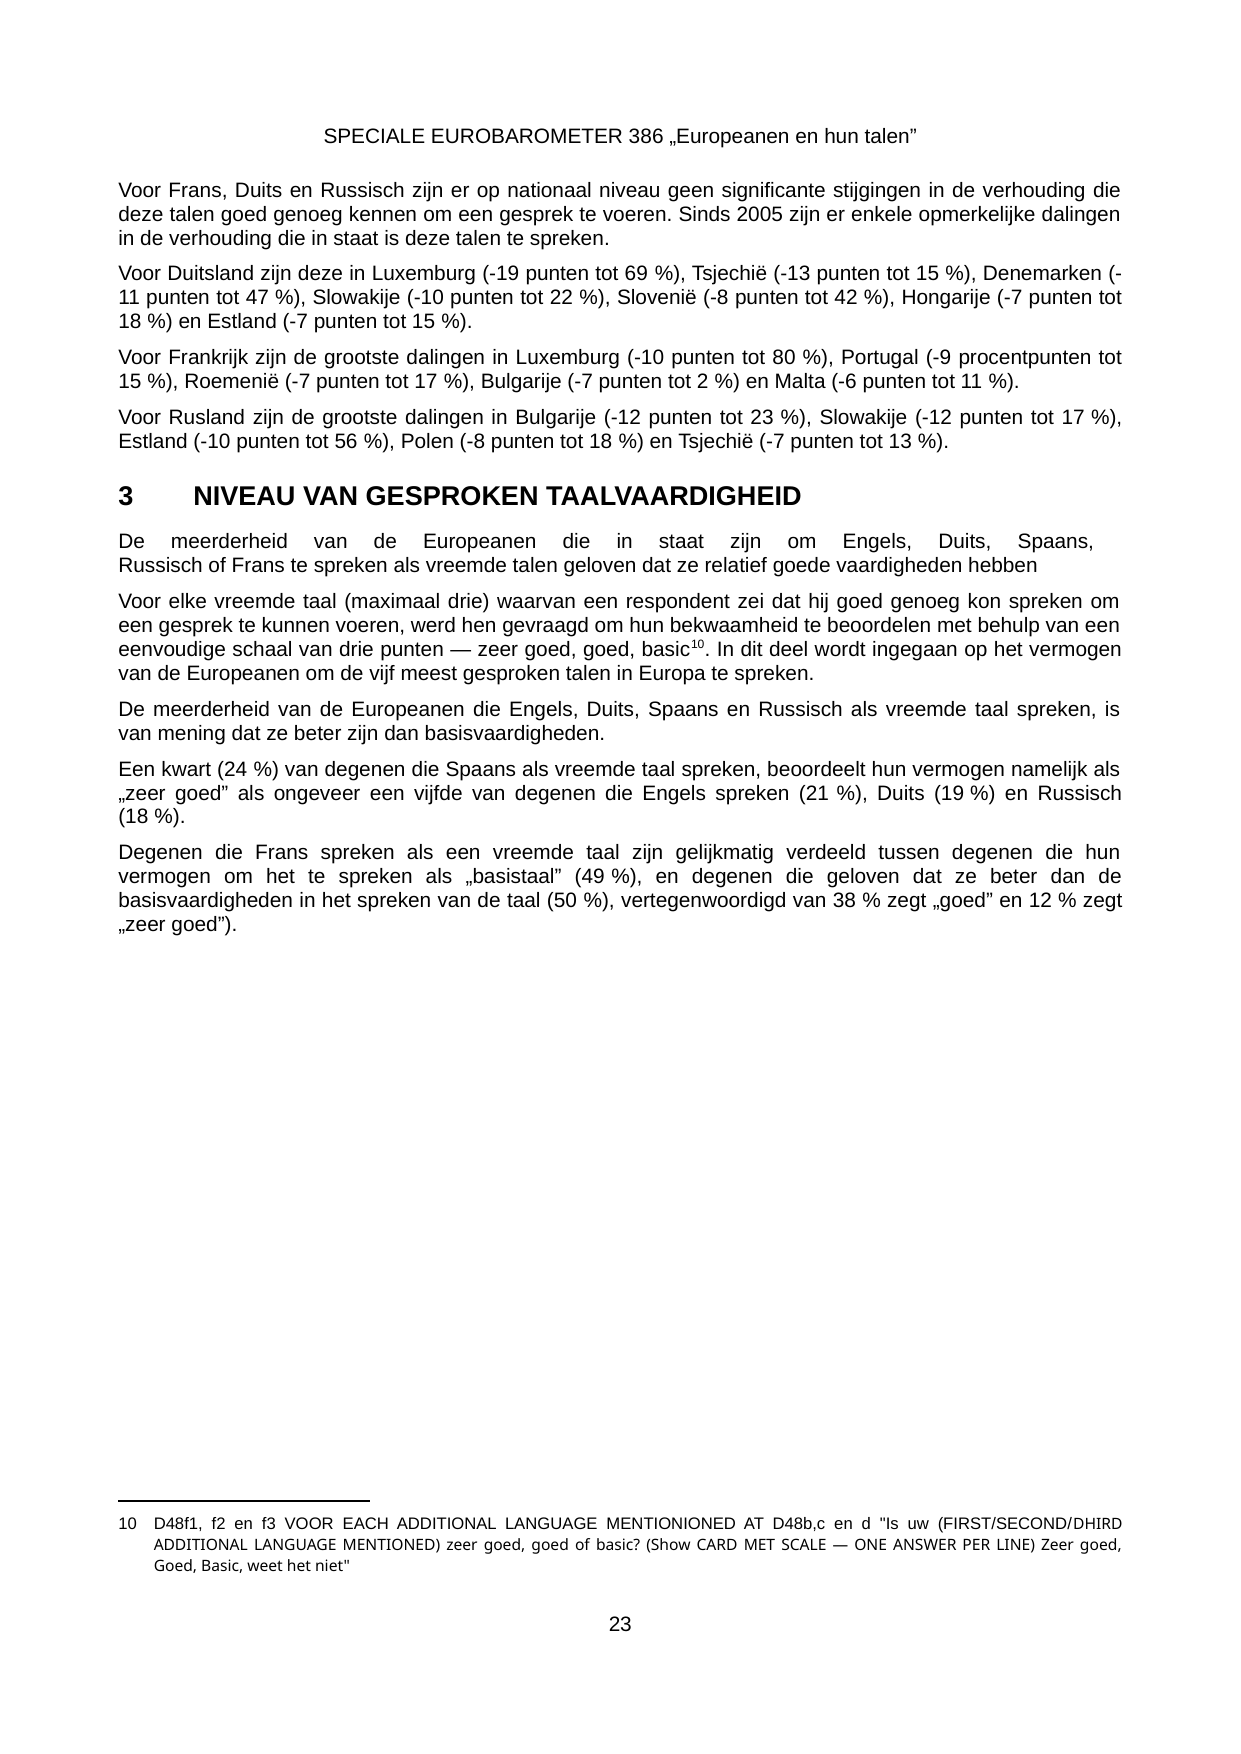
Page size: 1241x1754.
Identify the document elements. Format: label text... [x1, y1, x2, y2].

text De meerderheid van de Europeanen die Engels, Duits, Spaans en Russisch als vreemde taal spreken, is van mening dat ze beter zijn dan basisvaardigheden. [118, 697, 1122, 744]
text Voor Frankrijk zijn de grootste dalingen in Luxemburg (-10 punten tot 80 %), Portugal (-9 procentpunten tot 15 %), Roemenië (-7 punten tot 17 %), Bulgarije (-7 punten tot 2 %) en Malta (-6 punten tot 11 %). [118, 345, 1122, 393]
text Een kwart (24 %) van degenen die Spaans als vreemde taal spreken, beoordeelt hun vermogen namelijk als „zeer goed” als ongeveer een vijfde van degenen die Engels spreken (21 %), Duits (19 %) en Russisch (18 %). [118, 756, 1122, 828]
text Voor Frans, Duits en Russisch zijn er op nationaal niveau geen significante stijgingen in de verhouding die deze talen goed genoeg kennen om een gesprek te voeren. Sinds 2005 zijn er enkele opmerkelijke dalingen in de verhouding die in staat is deze talen te spreken. [118, 177, 1122, 249]
text Degenen die Frans spreken als een vreemde taal zijn gelijkmatig verdeeld tussen degenen die hun vermogen om het te spreken als „basistaal” (49 %), en degenen die geloven dat ze beter dan de basisvaardigheden in het spreken van de taal (50 %), vertegenwoordigd van 38 % zegt „goed” en 12 % zegt „zeer goed”). [118, 840, 1122, 936]
subtitle NIVEAU VAN GESPROKEN TAALVAARDIGHEID [118, 479, 1122, 511]
text Voor elke vreemde taal (maximaal drie) waarvan een respondent zei dat hij goed genoeg kon spreken om een gesprek te kunnen voeren, werd hen gevraagd om hun bekwaamheid te beoordelen met behulp van een eenvoudige schaal van drie punten — zeer goed, goed, basic. In dit deel wordt ingegaan op het vermogen van de Europeanen om de vijf meest gesproken talen in Europa te spreken. [118, 589, 1122, 685]
text Voor Duitsland zijn deze in Luxemburg (-19 punten tot 69 %), Tsjechië (-13 punten tot 15 %), Denemarken (-11 punten tot 47 %), Slowakije (-10 punten tot 22 %), Slovenië (-8 punten tot 42 %), Hongarije (-7 punten tot 18 %) en Estland (-7 punten tot 15 %). [118, 261, 1122, 333]
text Voor Rusland zijn de grootste dalingen in Bulgarije (-12 punten tot 23 %), Slowakije (-12 punten tot 17 %), Estland (-10 punten tot 56 %), Polen (-8 punten tot 18 %) en Tsjechië (-7 punten tot 13 %). [118, 405, 1122, 453]
text De meerderheid van de Europeanen die in staat zijn om Engels, Duits, Spaans, Russisch of Frans te spreken als vreemde talen geloven dat ze relatief goede vaardigheden hebben [118, 529, 1122, 577]
text D48f1, f2 en f3 VOOR EACH ADDITIONAL LANGUAGE MENTIONIONED AT D48b,c en d "Is uw (FIRST/SECOND/DHIRD ADDITIONAL LANGUAGE MENTIONED) zeer goed, goed of basic? (Show CARD MET SCALE — ONE ANSWER PER LINE) Zeer goed, Goed, Basic, weet het niet" [118, 1513, 1122, 1576]
